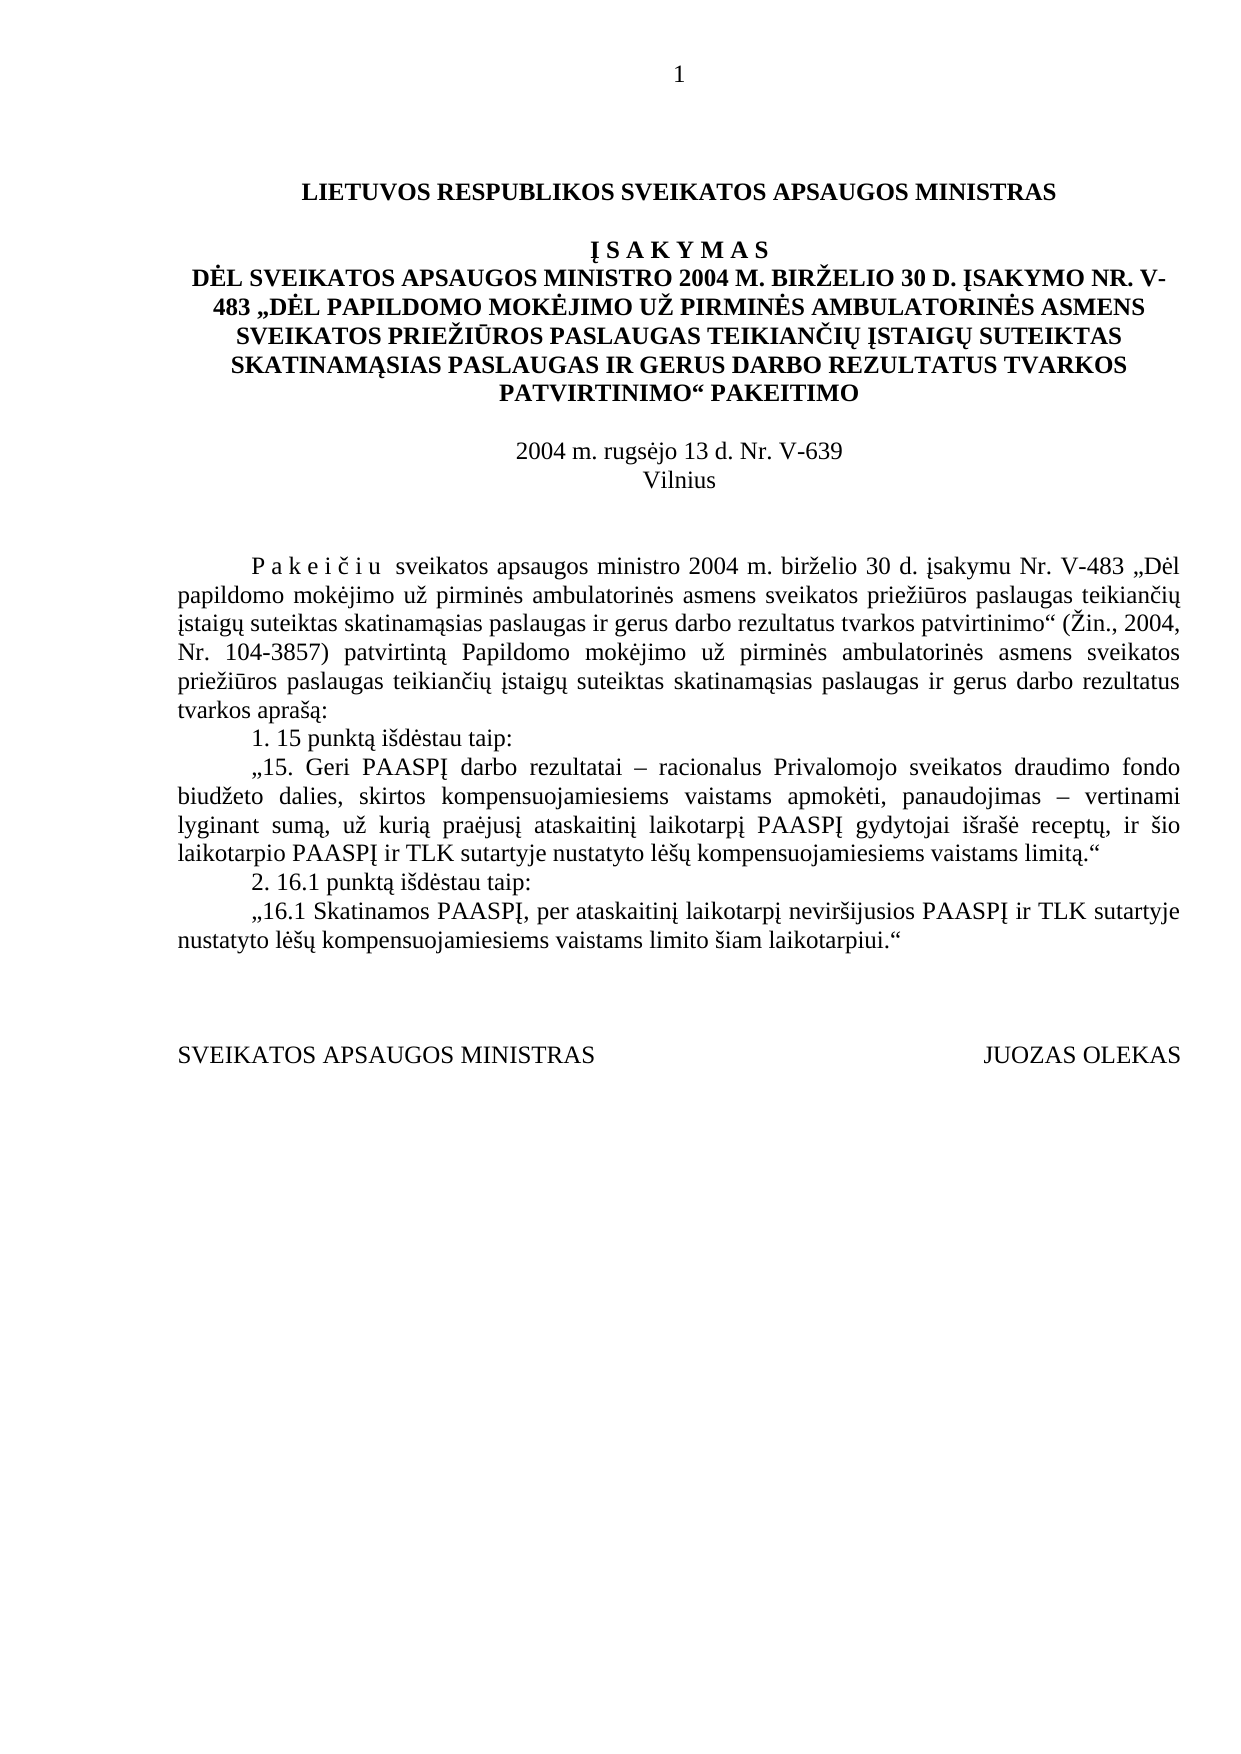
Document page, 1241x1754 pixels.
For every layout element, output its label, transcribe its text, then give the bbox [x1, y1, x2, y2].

text „15. Geri PAASPĮ darbo rezultatai – racionalus Privalomojo sveikatos draudimo fondo biudžeto dalies, skirtos kompensuojamiesiems vaistams apmokėti, panaudojimas – vertinami lyginant sumą, už kurią praėjusį ataskaitinį laikotarpį PAASPĮ gydytojai išrašė receptų, ir šio laikotarpio PAASPĮ ir TLK sutartyje nustatyto lėšų kompensuojamiesiems vaistams limitą.“ [177, 752, 1181, 867]
text 2. 16.1 punktą išdėstau taip: [177, 867, 1181, 896]
text Vilnius [177, 465, 1181, 493]
text SVEIKATOS APSAUGOS MINISTRAS JUOZAS OLEKAS [177, 1040, 1181, 1068]
text 1. 15 punktą išdėstau taip: [177, 723, 1181, 752]
text Į S A K Y M A S [177, 235, 1181, 263]
text DĖL SVEIKATOS APSAUGOS MINISTRO 2004 M. BIRŽELIO 30 D. ĮSAKYMO NR. V-483 „DĖL PAPILDOMO MOKĖJIMO UŽ PIRMINĖS AMBULATORINĖS ASMENS SVEIKATOS PRIEŽIŪROS PASLAUGAS TEIKIANČIŲ ĮSTAIGŲ SUTEIKTAS SKATINAMĄSIAS PASLAUGAS IR GERUS DARBO REZULTATUS TVARKOS PATVIRTINIMO“ PAKEITIMO [177, 263, 1181, 407]
text „16.1 Skatinamos PAASPĮ, per ataskaitinį laikotarpį neviršijusios PAASPĮ ir TLK sutartyje nustatyto lėšų kompensuojamiesiems vaistams limito šiam laikotarpiui.“ [177, 896, 1181, 953]
text Pakeičiu sveikatos apsaugos ministro 2004 m. birželio 30 d. įsakymu Nr. V-483 „Dėl papildomo mokėjimo už pirminės ambulatorinės asmens sveikatos priežiūros paslaugas teikiančių įstaigų suteiktas skatinamąsias paslaugas ir gerus darbo rezultatus tvarkos patvirtinimo“ (Žin., 2004, Nr. 104-3857) patvirtintą Papildomo mokėjimo už pirminės ambulatorinės asmens sveikatos priežiūros paslaugas teikiančių įstaigų suteiktas skatinamąsias paslaugas ir gerus darbo rezultatus tvarkos aprašą: [177, 551, 1181, 723]
text 2004 m. rugsėjo 13 d. Nr. V-639 [177, 436, 1181, 465]
text LIETUVOS RESPUBLIKOS SVEIKATOS APSAUGOS MINISTRAS [177, 177, 1181, 206]
